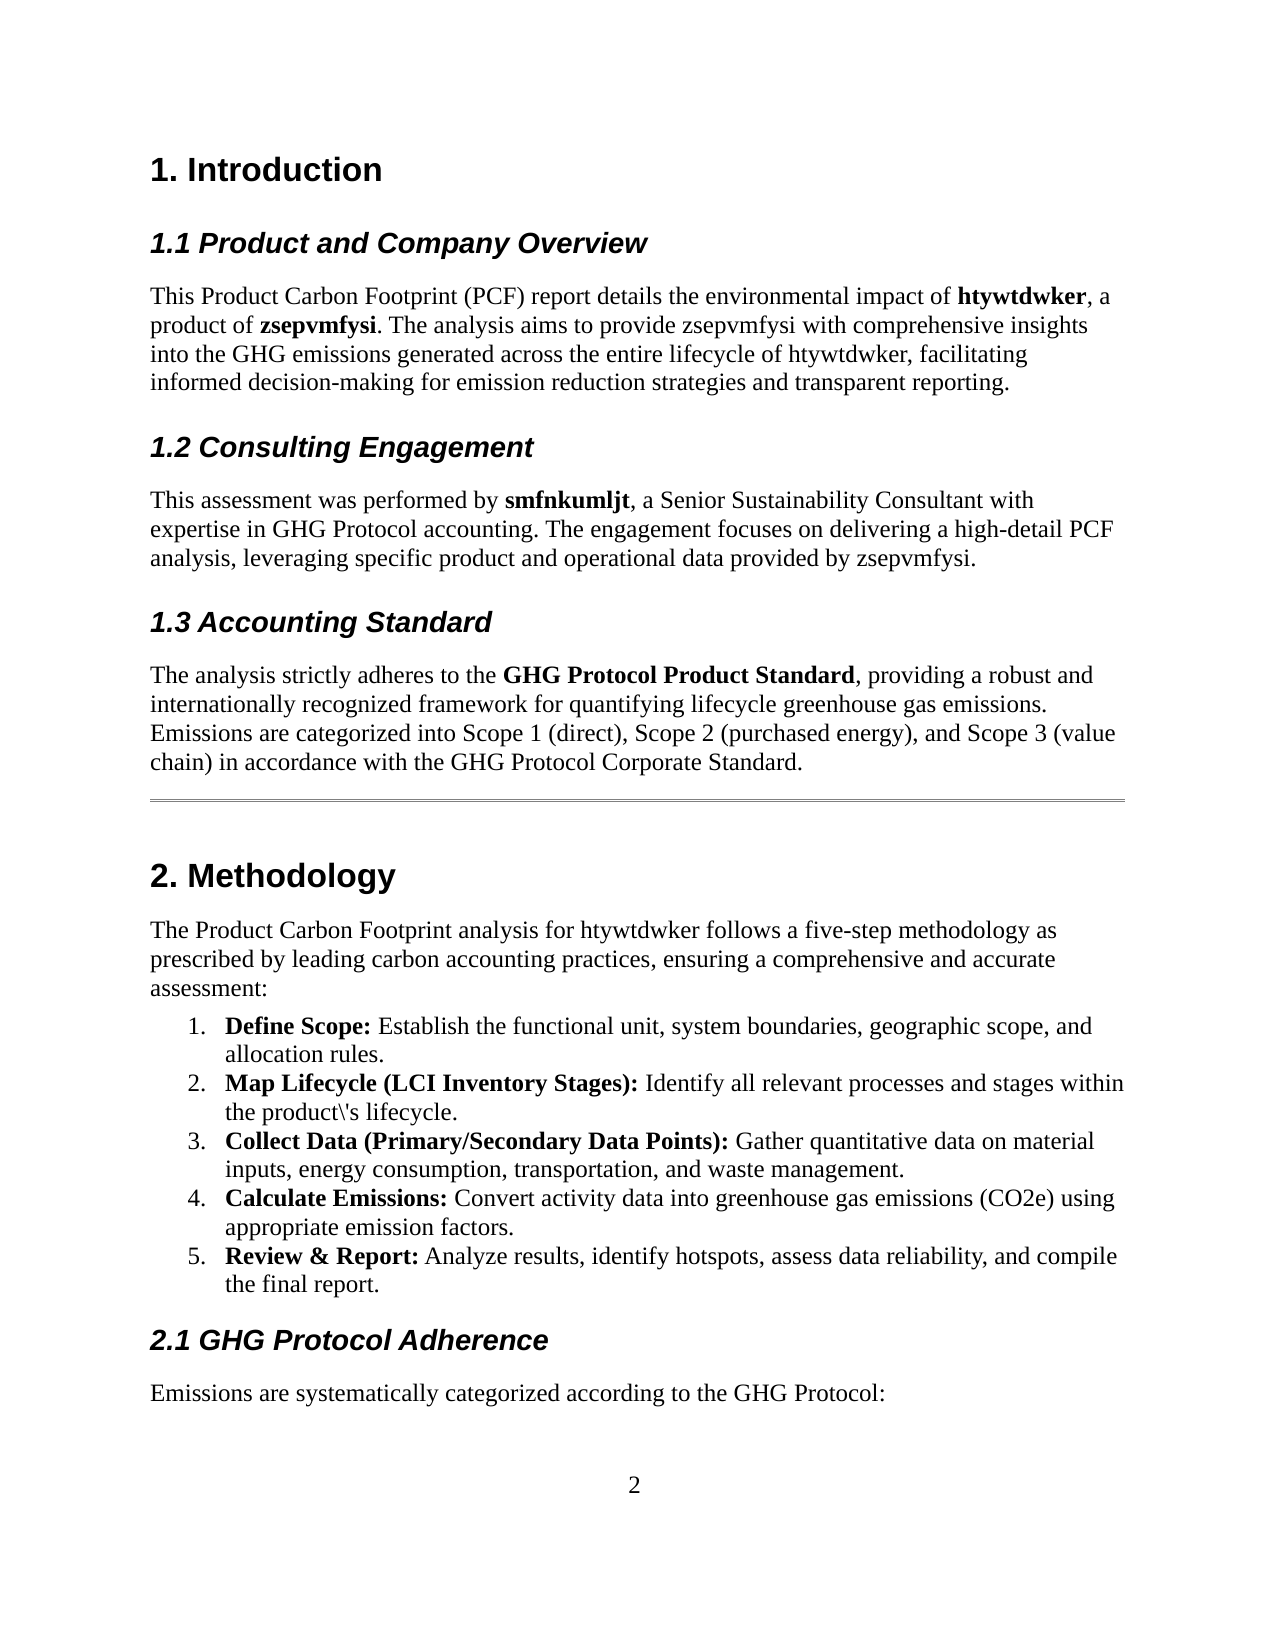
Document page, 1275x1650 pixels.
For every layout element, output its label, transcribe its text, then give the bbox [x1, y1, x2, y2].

subtitle 1.2 Consulting Engagement [150, 430, 1125, 464]
list Review & Report: Analyze results, identify hotspots, assess data reliability, and compile the final report. [187, 1241, 1125, 1298]
text This assessment was performed by smfnkumljt, a Senior Sustainability Consultant with expertise in GHG Protocol accounting. The engagement focuses on delivering a high-detail PCF analysis, leveraging specific product and operational data provided by zsepvmfysi. [150, 485, 1125, 571]
subtitle 1.3 Accounting Standard [150, 605, 1125, 639]
text The analysis strictly adheres to the GHG Protocol Product Standard, providing a robust and internationally recognized framework for quantifying lifecycle greenhouse gas emissions. Emissions are categorized into Scope 1 (direct), Scope 2 (purchased energy), and Scope 3 (value chain) in accordance with the GHG Protocol Corporate Standard. [150, 660, 1125, 775]
list Calculate Emissions: Convert activity data into greenhouse gas emissions (CO2e) using appropriate emission factors. [187, 1183, 1125, 1241]
list Map Lifecycle (LCI Inventory Stages): Identify all relevant processes and stages within the product\'s lifecycle. [187, 1068, 1125, 1126]
subtitle 1. Introduction [150, 150, 1125, 189]
subtitle 2. Methodology [150, 855, 1125, 894]
text Emissions are systematically categorized according to the GHG Protocol: [150, 1378, 1125, 1407]
list Define Scope: Establish the functional unit, system boundaries, geographic scope, and allocation rules. [187, 1011, 1125, 1068]
subtitle 2.1 GHG Protocol Adherence [150, 1323, 1125, 1357]
text The Product Carbon Footprint analysis for htywtdwker follows a five-step methodology as prescribed by leading carbon accounting practices, ensuring a comprehensive and accurate assessment: [150, 916, 1125, 1002]
text This Product Carbon Footprint (PCF) report details the environmental impact of htywtdwker, a product of zsepvmfysi. The analysis aims to provide zsepvmfysi with comprehensive insights into the GHG emissions generated across the entire lifecycle of htywtdwker, facilitating informed decision-making for emission reduction strategies and transparent reporting. [150, 281, 1125, 396]
list Collect Data (Primary/Secondary Data Points): Gather quantitative data on material inputs, energy consumption, transportation, and waste management. [187, 1126, 1125, 1183]
subtitle 1.1 Product and Company Overview [150, 226, 1125, 260]
